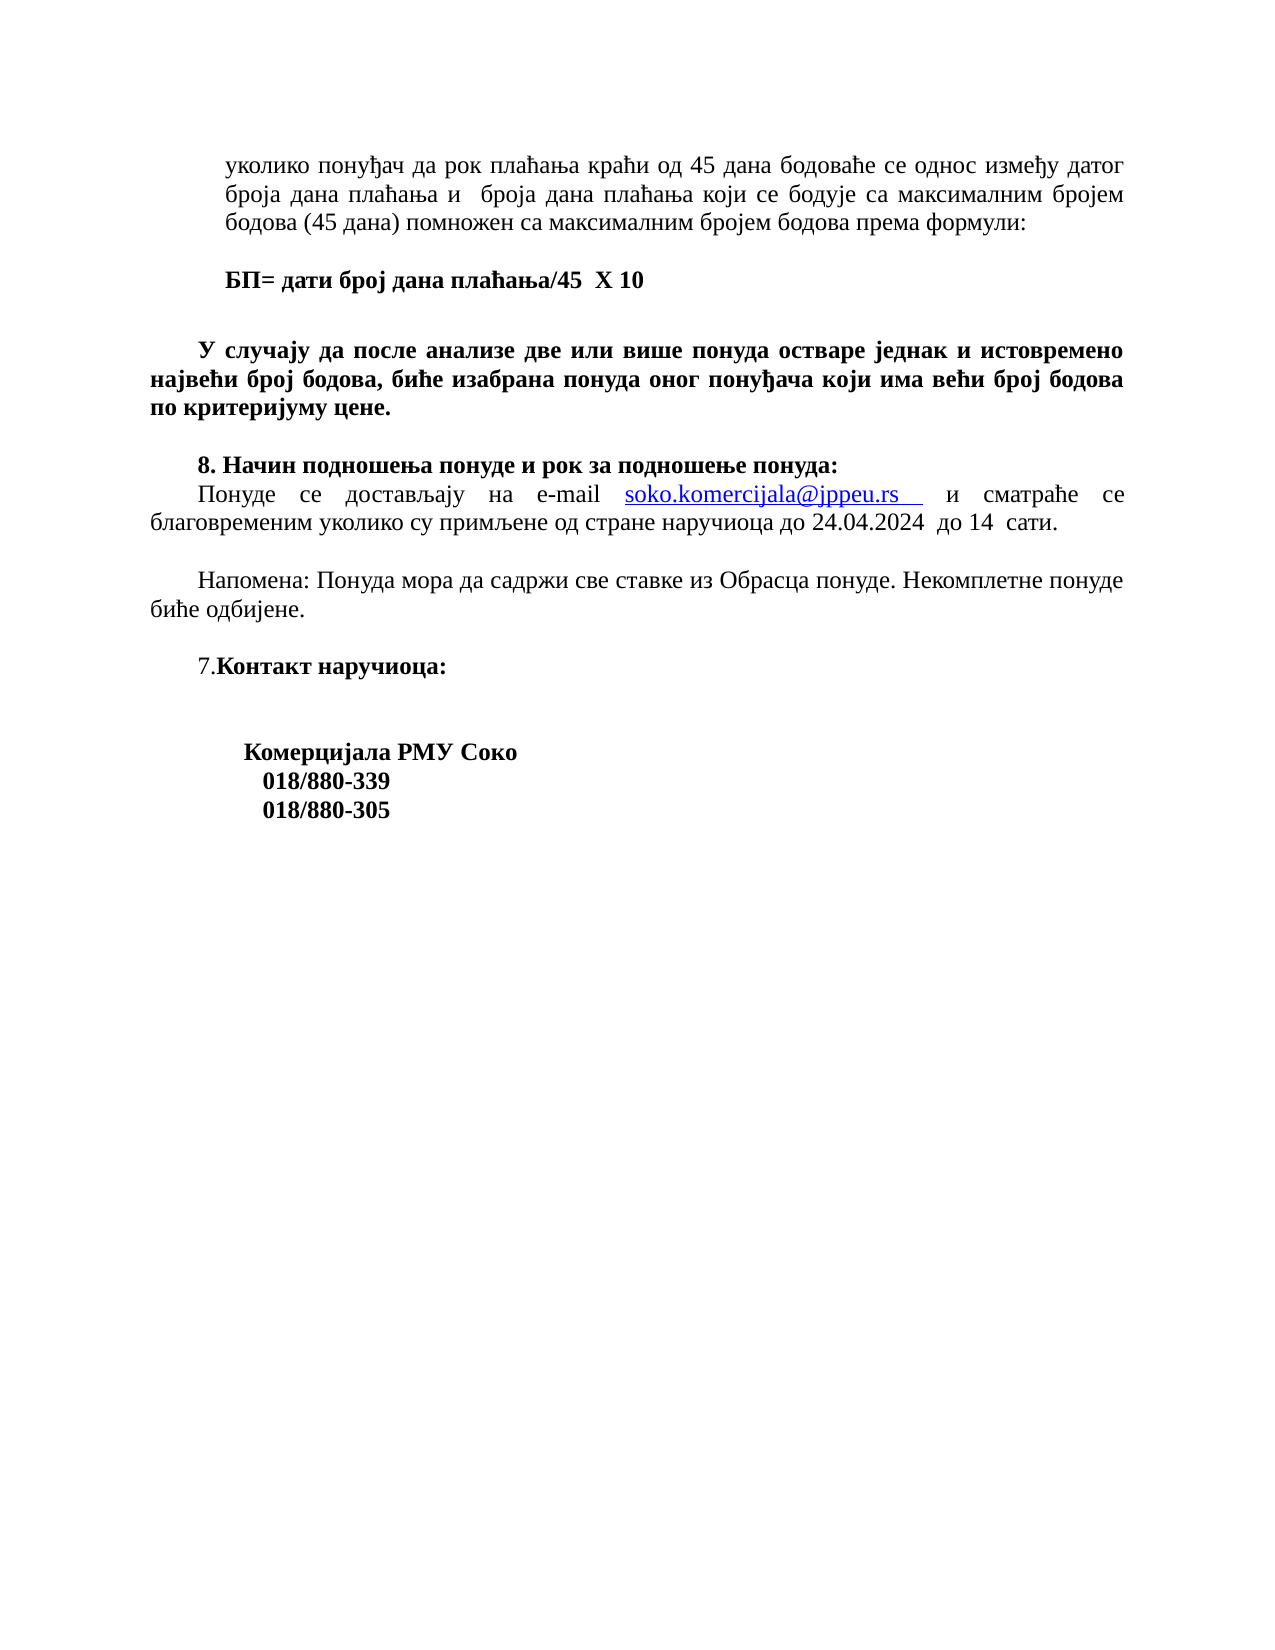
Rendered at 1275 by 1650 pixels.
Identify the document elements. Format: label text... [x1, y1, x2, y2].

text 018/880-339 [225, 766, 1125, 795]
list Контакт наручиоца: [150, 651, 1125, 680]
text уколико понуђач да рок плаћања краћи од 45 дана бодоваће се однос између датог броја дана плаћања и броја дана плаћања који се бодује са максималним бројем бодова (45 дана) помножен са максималним бројем бодова према формули: [225, 150, 1125, 236]
text 8. Начин подношења понуде и рок за подношење понуда: [150, 450, 1125, 479]
text БП= дати број дана плаћања/45 X 10 [225, 265, 1125, 294]
text Понуде се достављају на e-mail soko.komercijala@jppeu.rs и сматраће се благовременим уколико су примљене од стране наручиоца до 24.04.2024 до 14 сати. [150, 479, 1125, 536]
text 018/880-305 [225, 795, 1125, 824]
text У случају да после анализе две или више понуда остваре једнак и истовремено највећи број бодова, биће изабрана понуда оног понуђача који има већи број бодова по критеријуму цене. [150, 335, 1125, 421]
text Напомена: Понуда мора да садржи све ставке из Обрасца понуде. Некомплетне понуде биће одбијене. [150, 565, 1125, 622]
text Комерцијала РМУ Соко [225, 737, 1125, 766]
